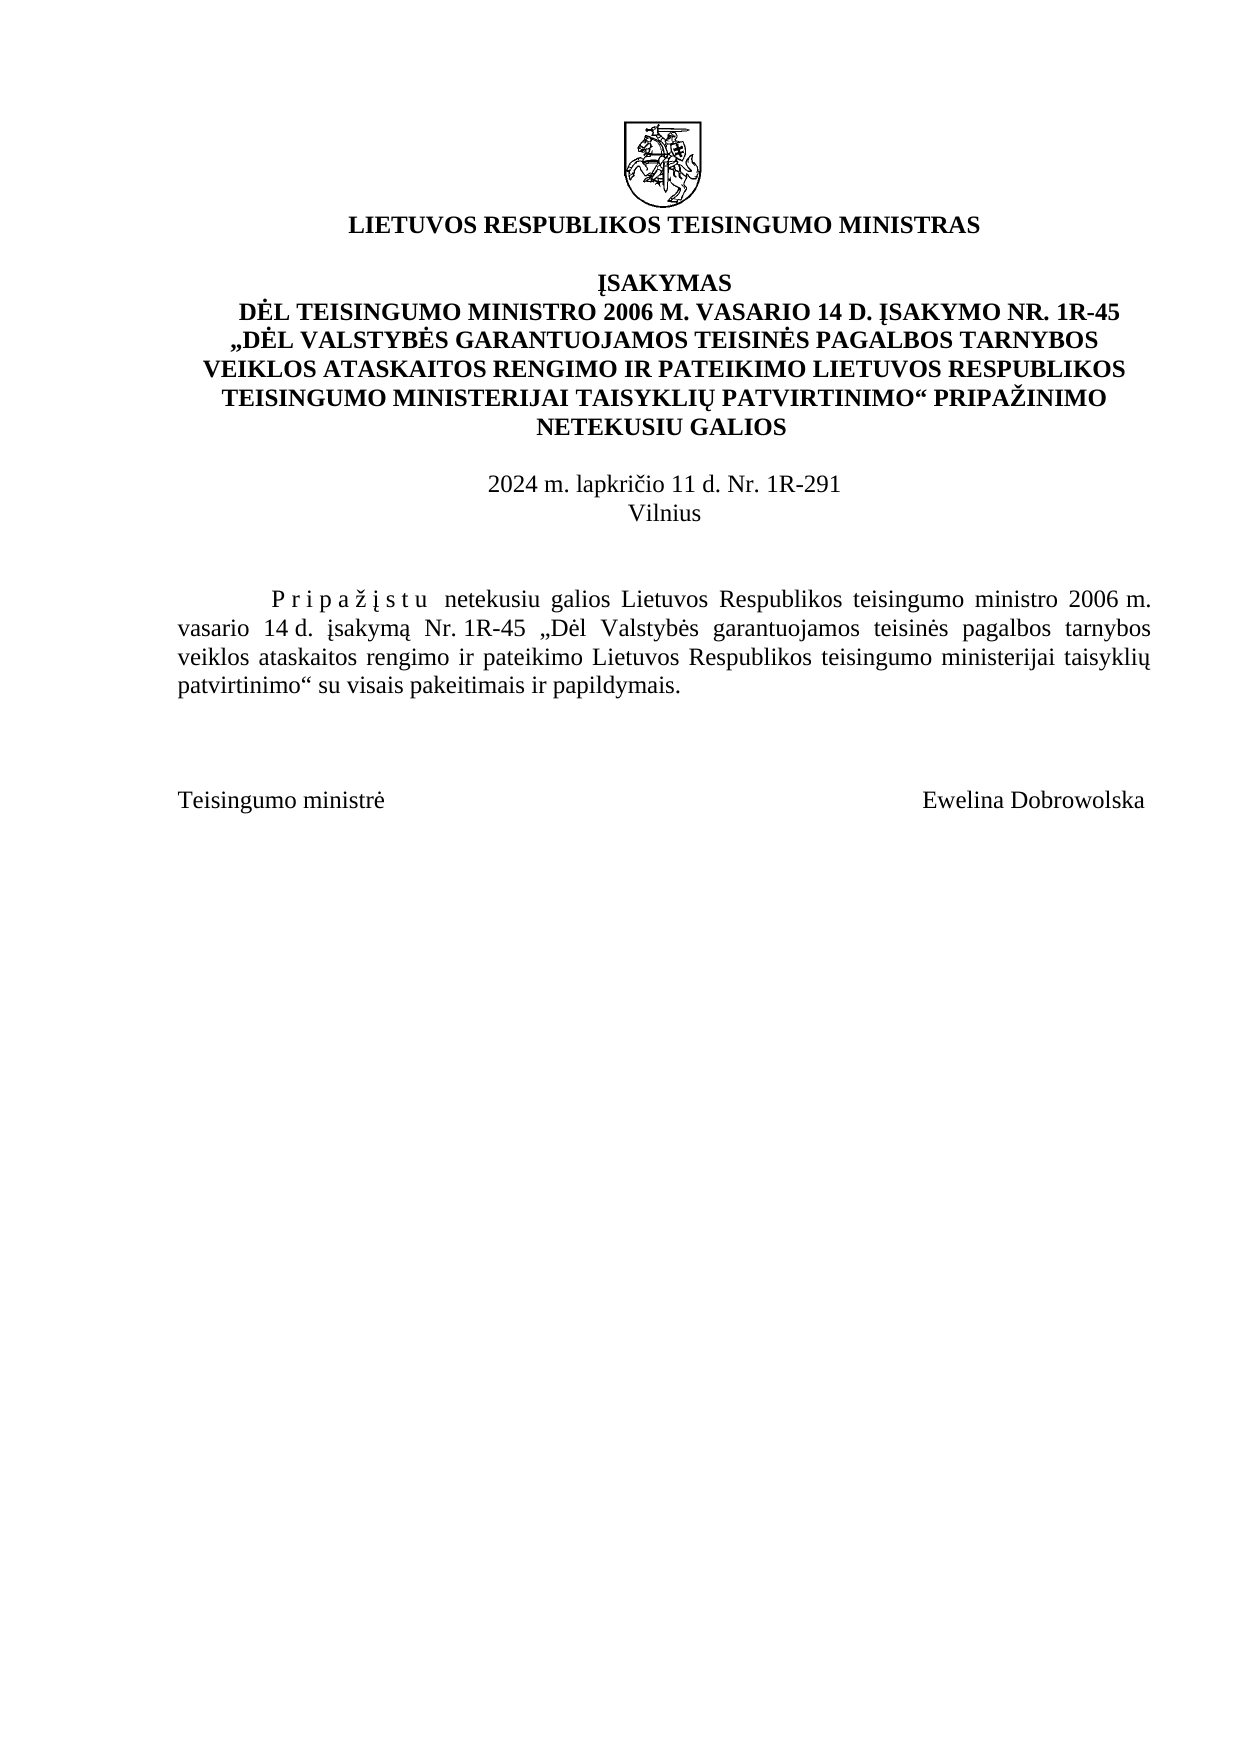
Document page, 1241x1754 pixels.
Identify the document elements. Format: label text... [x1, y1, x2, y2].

text ĮSAKYMAS [177, 268, 1152, 297]
text Pripažįstu netekusiu galios Lietuvos Respublikos teisingumo ministro 2006 m. vasario 14 d. įsakymą Nr. 1R-45 „Dėl Valstybės garantuojamos teisinės pagalbos tarnybos veiklos ataskaitos rengimo ir pateikimo Lietuvos Respublikos teisingumo ministerijai taisyklių patvirtinimo“ su visais pakeitimais ir papildymais. [177, 584, 1152, 699]
text LIETUVOS RESPUBLIKOS TEISINGUMO MINISTRAS [177, 210, 1152, 239]
text Vilnius [177, 498, 1152, 527]
text DĖL TEISINGUMO MINISTRO 2006 M. VASARIO 14 D. ĮSAKYMO NR. 1R-45 „DĖL VALSTYBĖS GARANTUOJAMOS TEISINĖS PAGALBOS TARNYBOS VEIKLOS ATASKAITOS RENGIMO IR PATEIKIMO LIETUVOS RESPUBLIKOS TEISINGUMO MINISTERIJAI TAISYKLIŲ PATVIRTINIMO“ PRIPAŽINIMO NETEKUSIU GALIOS [177, 297, 1152, 440]
text 2024 m. lapkričio 11 d. Nr. 1R-291 [177, 469, 1152, 498]
text Teisingumo ministrė Ewelina Dobrowolska [177, 785, 1152, 814]
